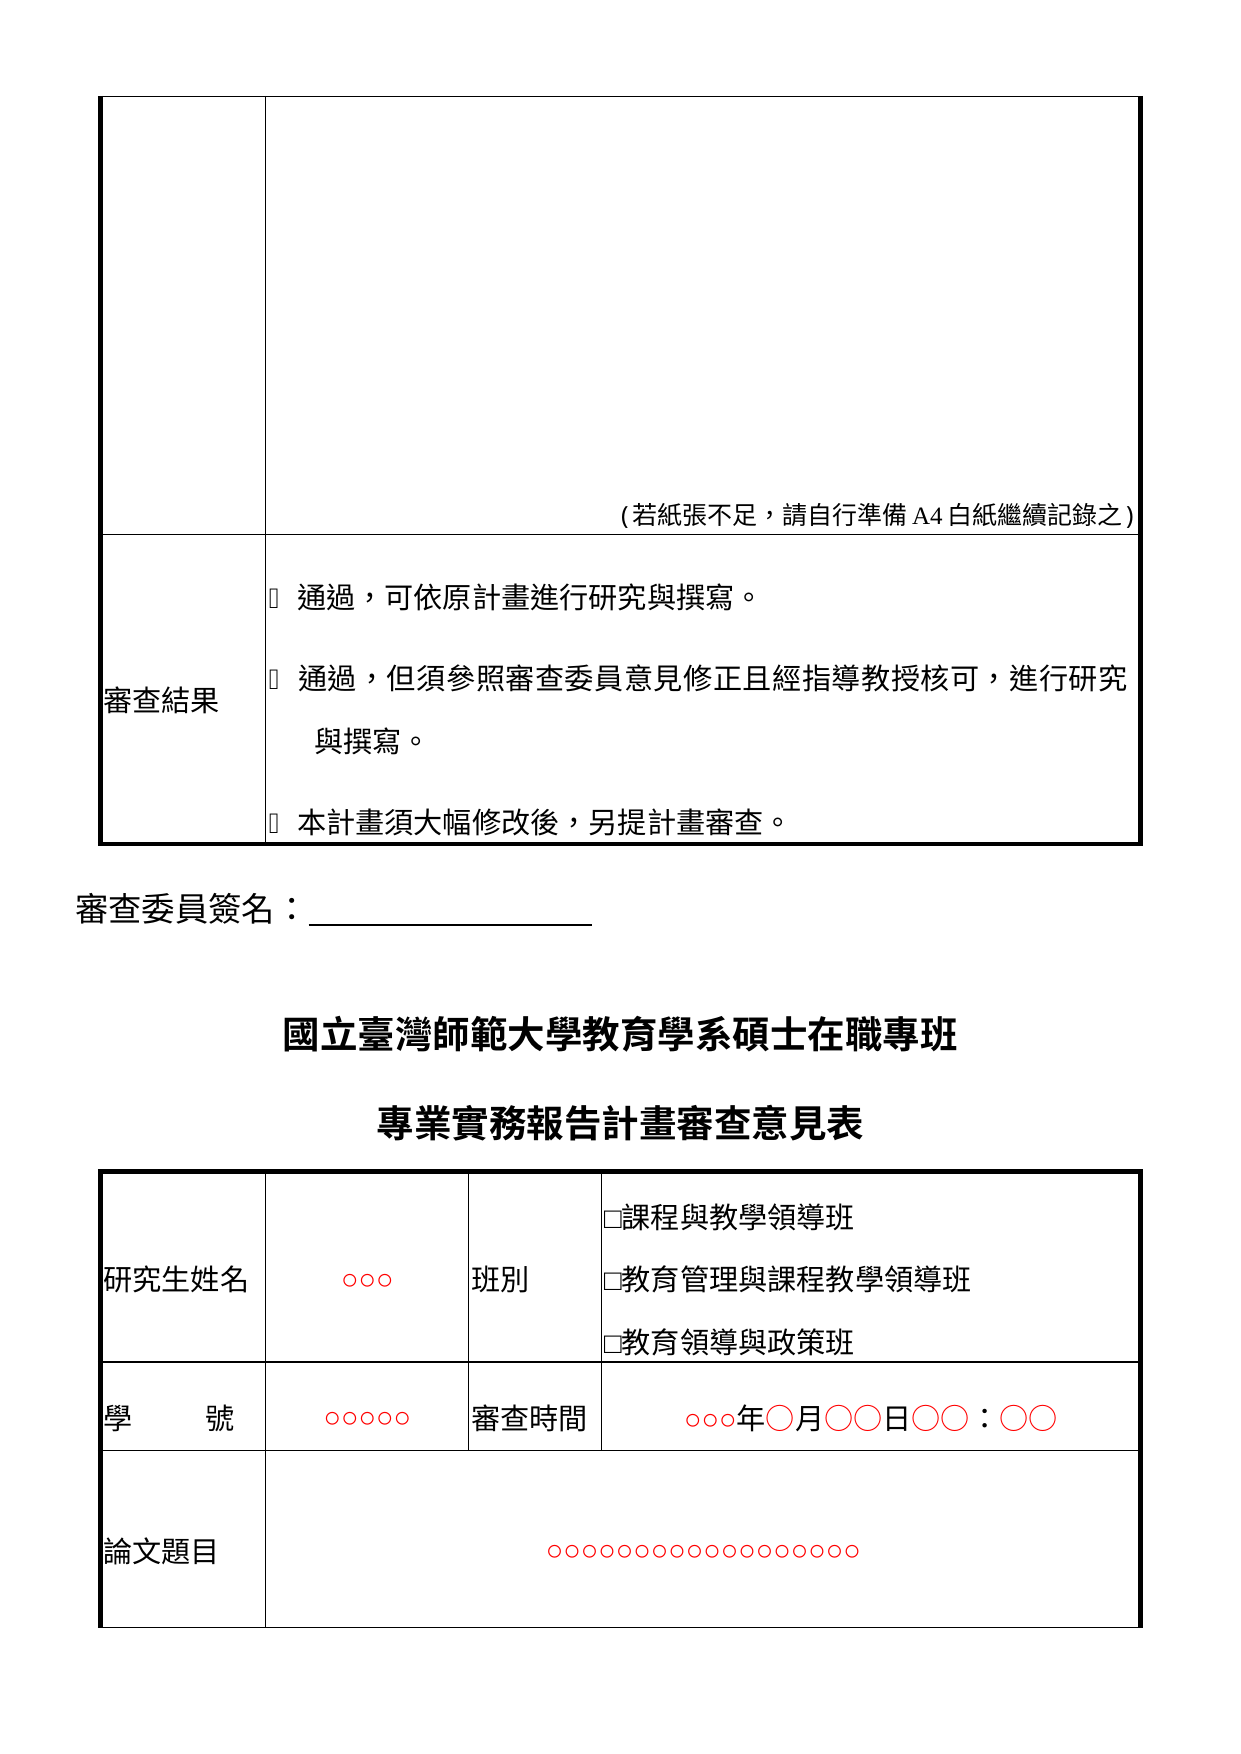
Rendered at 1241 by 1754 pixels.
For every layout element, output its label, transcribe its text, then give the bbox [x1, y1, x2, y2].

table_cell ○○○○○○○○○○○○○○○○○○ [266, 1451, 1138, 1627]
table_cell 審查結果 [103, 535, 265, 842]
text 國立臺灣師範大學教育學系碩士在職專班 [75, 990, 1165, 1052]
table_cell (若紙張不足，請自行準備A4白紙繼續記錄之) [266, 97, 1138, 534]
table_header ○○○ [266, 1174, 468, 1361]
table_cell ○○○○○ [266, 1363, 468, 1450]
table_header [1004, 1174, 1138, 1361]
table_header □課程與教學領導班 □教育管理與課程教學領導班 □教育領導與政策班 [602, 1174, 1004, 1361]
text 專業實務報告計畫審查意見表 [75, 1079, 1183, 1163]
table_cell 審查時間 [469, 1363, 601, 1450]
table_header 班別 [469, 1174, 601, 1361]
table_cell  通過，可依原計畫進行研究與撰寫。  通過，但須參照審查委員意見修正且經指導教授核可，進行研究與撰寫。  本計畫須大幅修改後，另提計畫審查。 [266, 535, 1138, 842]
table_cell 論文題目 [103, 1451, 265, 1627]
table_cell ○○○年○月○○日○○：○○ [602, 1363, 1138, 1450]
table_header 研究生姓名 [103, 1174, 265, 1361]
text 審查委員簽名： [75, 865, 1165, 927]
table_cell [103, 97, 265, 534]
table_cell 學 號 [103, 1363, 265, 1450]
